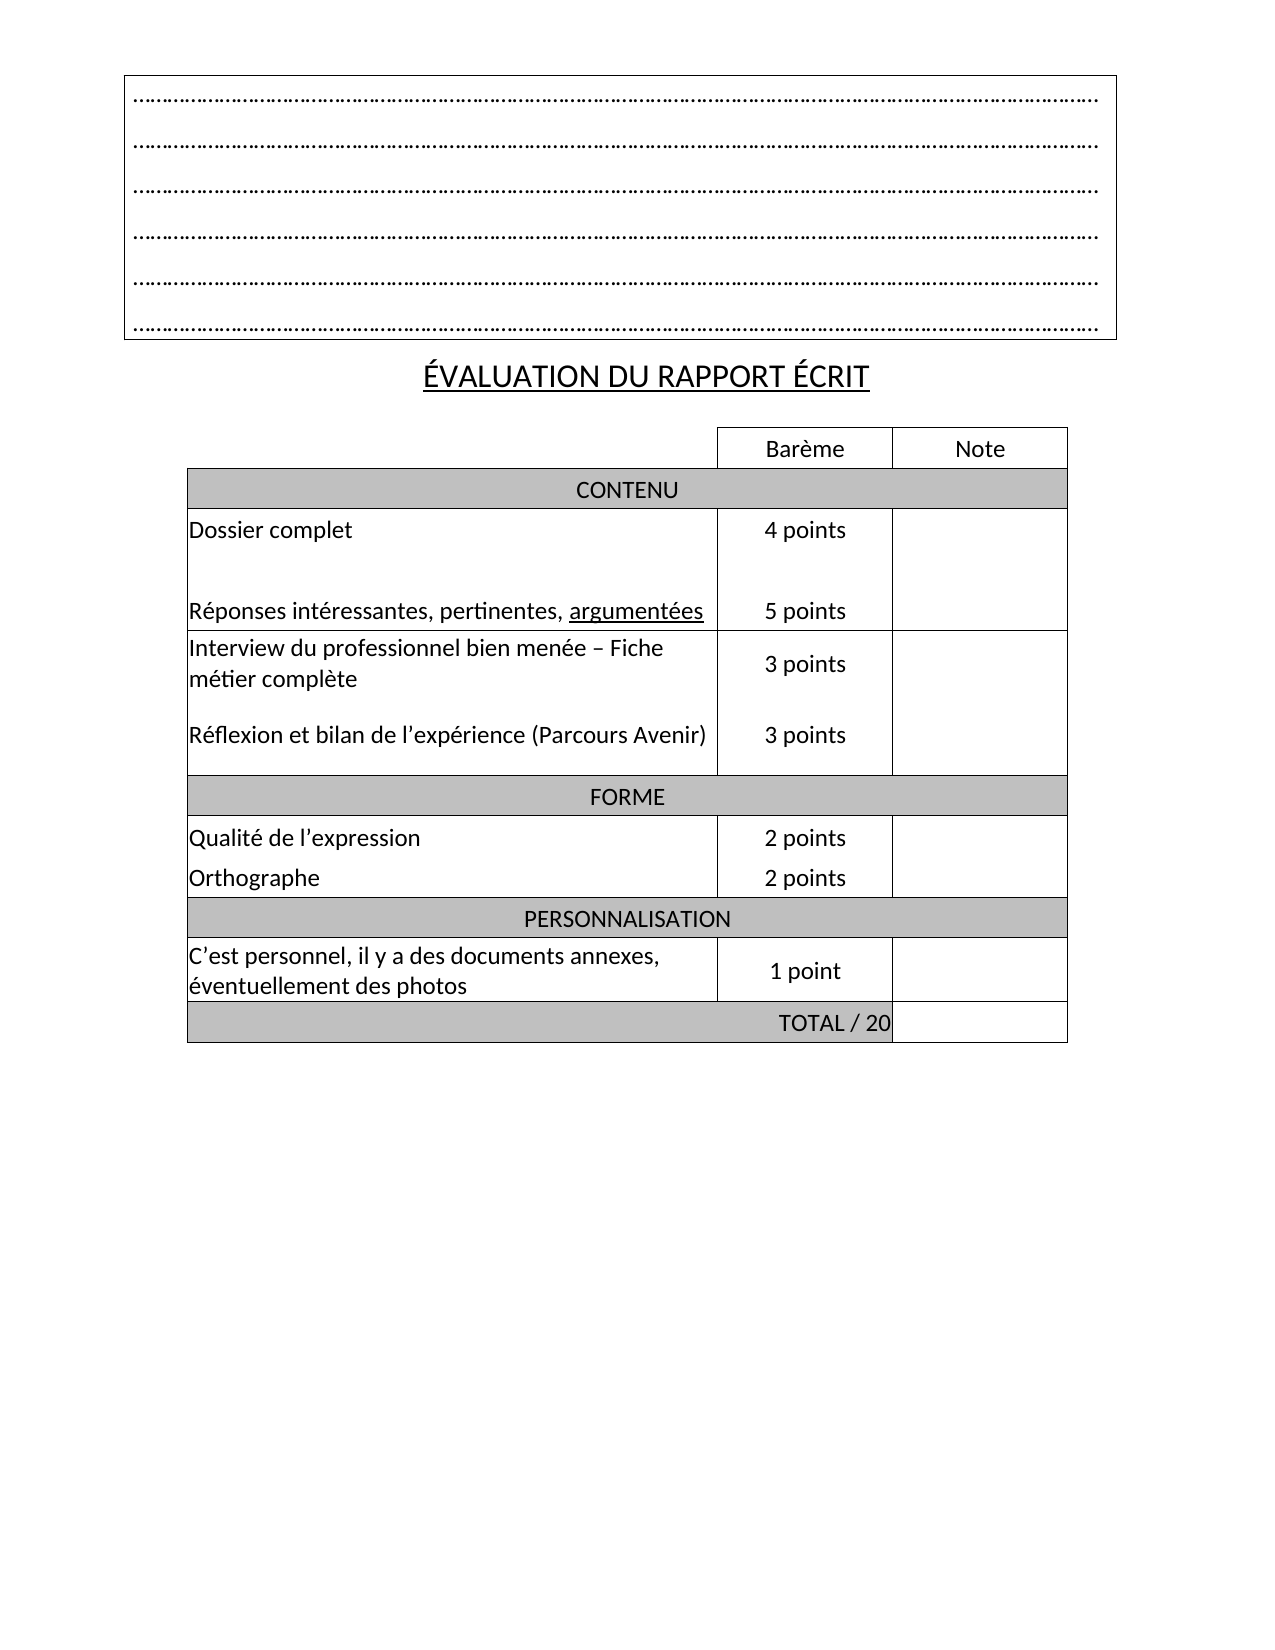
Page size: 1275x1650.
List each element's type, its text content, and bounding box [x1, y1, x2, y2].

table_cell PERSONNALISATION [188, 898, 1067, 937]
table_cell [893, 816, 1067, 856]
table_cell [893, 734, 1067, 775]
table_cell 2 points [718, 856, 892, 897]
table_cell CONTENU [188, 469, 1067, 508]
table_header Note [893, 428, 1067, 467]
list …………………………………………………………………………………………………………………………………………………… [125, 76, 1116, 108]
table_cell [893, 631, 1067, 693]
list …………………………………………………………………………………………………………………………………………………… [125, 166, 1116, 200]
table_cell [893, 509, 1067, 549]
table_cell [893, 1002, 1067, 1042]
table_cell Dossier complet [188, 509, 717, 549]
table_cell 5 points [718, 589, 892, 630]
table_cell [893, 589, 1067, 630]
table_cell [893, 856, 1067, 897]
table_cell [893, 938, 1067, 1001]
table_cell C’est personnel, il y a des documents annexes, éventuellement des photos [188, 938, 717, 1001]
table_cell 1 point [718, 938, 892, 1001]
list …………………………………………………………………………………………………………………………………………………… [125, 121, 1116, 154]
table_cell 3 points [718, 631, 892, 693]
table_cell [718, 549, 892, 589]
table_cell [188, 549, 717, 589]
table_cell TOTAL / 20 [188, 1002, 892, 1042]
table_cell [893, 549, 1067, 589]
table_cell 3 points [718, 694, 892, 775]
list …………………………………………………………………………………………………………………………………………………… [125, 258, 1116, 291]
table_cell Qualité de l’expression [188, 816, 717, 856]
table_cell Réflexion et bilan de l’expérience (Parcours Avenir) [188, 694, 717, 775]
table_header [187, 427, 717, 467]
table_header Barème [718, 428, 892, 467]
list …………………………………………………………………………………………………………………………………………………… [125, 212, 1116, 246]
table_cell Orthographe [188, 856, 717, 897]
table_cell Interview du professionnel bien menée – Fiche métier complète [188, 631, 717, 693]
table_cell FORME [188, 776, 1067, 815]
table_cell Réponses intéressantes, pertinentes, argumentées [188, 589, 717, 630]
table_cell 2 points [718, 816, 892, 856]
subtitle ÉVALUATION DU RAPPORT ÉCRIT [185, 356, 1107, 396]
list …………………………………………………………………………………………………………………………………………………… [125, 303, 1116, 339]
table_cell 4 points [718, 509, 892, 549]
table_cell [893, 694, 1067, 734]
